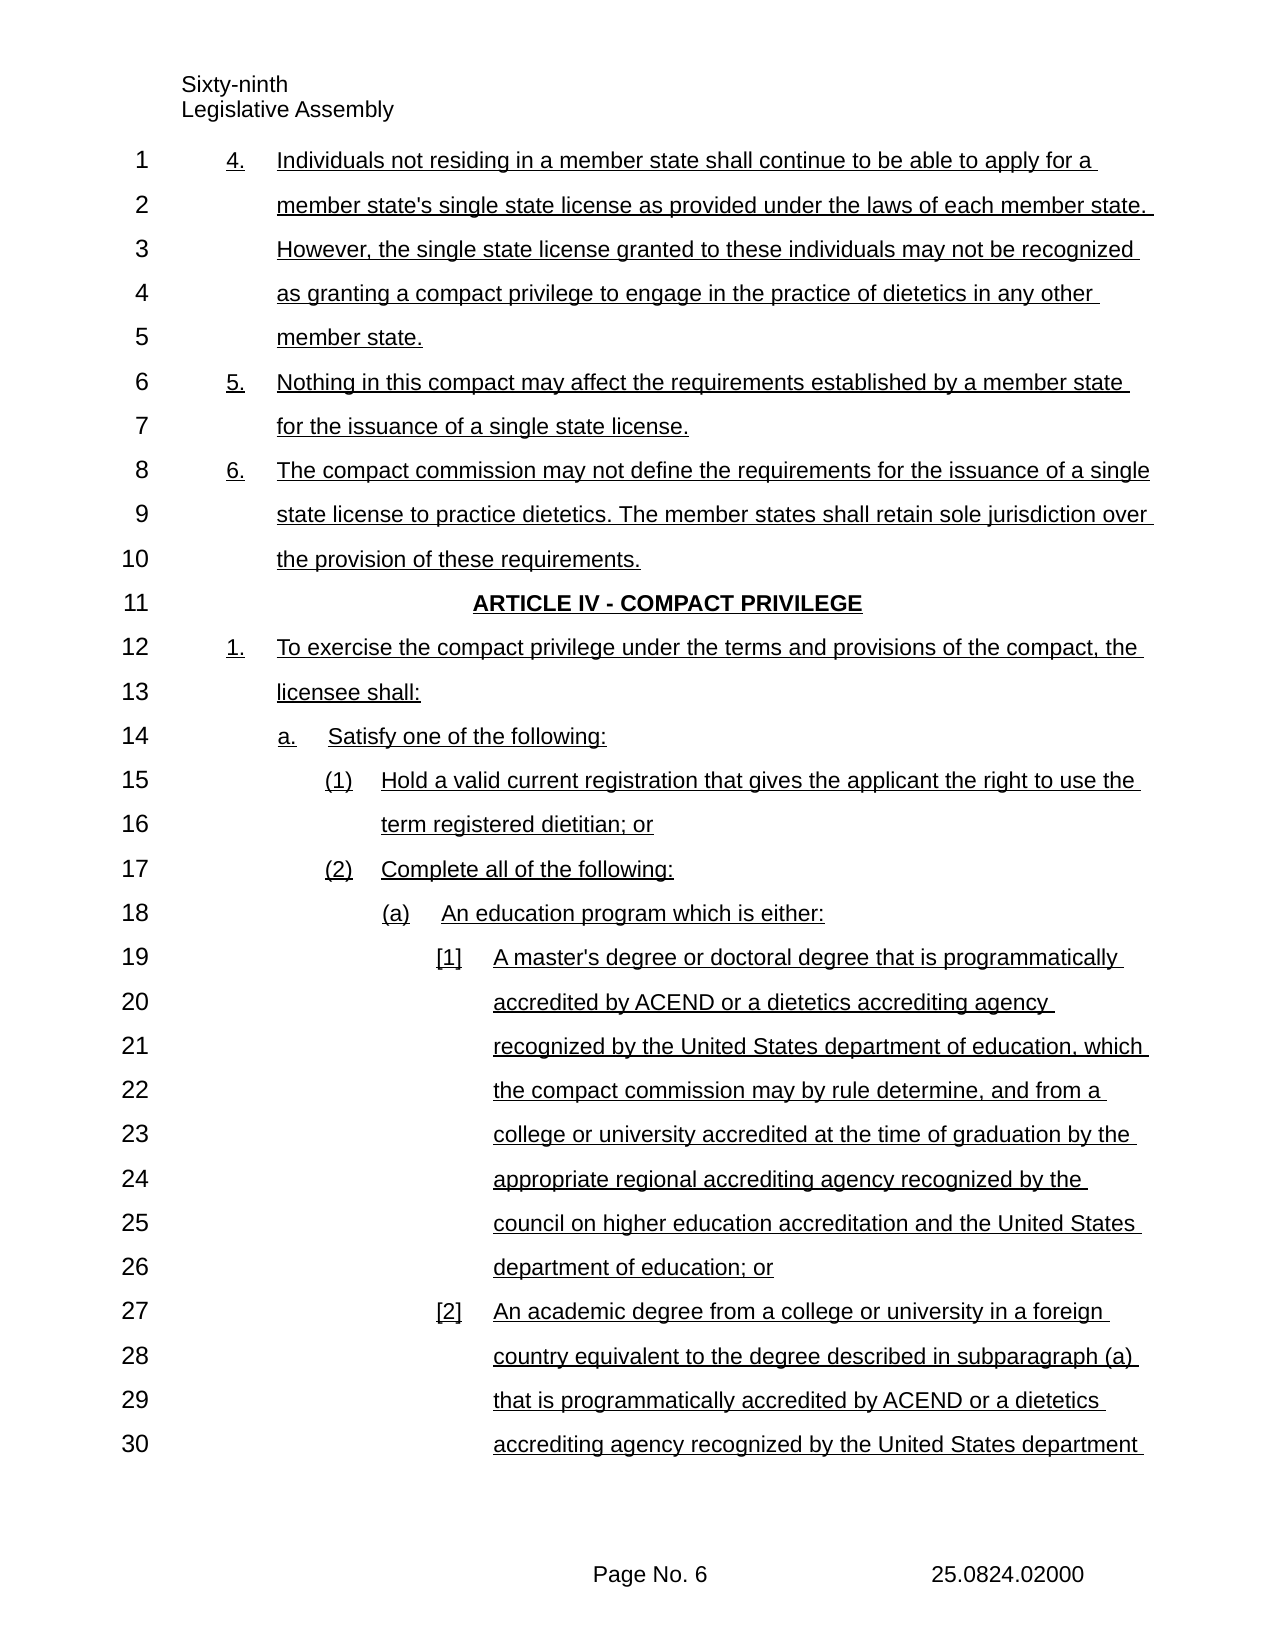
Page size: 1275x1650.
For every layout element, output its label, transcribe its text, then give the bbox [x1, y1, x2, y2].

text (1) Hold a valid current registration that gives the applicant the right to use the term registered dietitian; or [181, 753, 1154, 842]
text (2) Complete all of the following: [181, 842, 1154, 886]
text [2] An academic degree from a college or university in a foreign country equivalent to the degree described in subparagraph (a) that is programmatically accredited by ACEND or a dietetics accrediting agency recognized by the United States department [181, 1284, 1154, 1461]
text 6. The compact commission may not define the requirements for the issuance of a single state license to practice dietetics. The member states shall retain sole jurisdiction over the provision of these requirements. [181, 443, 1154, 576]
text (a) An education program which is either: [181, 886, 1154, 930]
text 1. To exercise the compact privilege under the terms and provisions of the compact, the licensee shall: [181, 620, 1154, 709]
text ARTICLE IV - COMPACT PRIVILEGE [181, 576, 1154, 620]
text 4. Individuals not residing in a member state shall continue to be able to apply for a member state's single state license as provided under the laws of each member state. However, the single state license granted to these individuals may not be recognized as granting a compact privilege to engage in the practice of dietetics in any other member state. [181, 133, 1154, 355]
text 5. Nothing in this compact may affect the requirements established by a member state for the issuance of a single state license. [181, 355, 1154, 443]
text a. Satisfy one of the following: [181, 709, 1154, 753]
text [1] A master's degree or doctoral degree that is programmatically accredited by ACEND or a dietetics accrediting agency recognized by the United States department of education, which the compact commission may by rule determine, and from a college or university accredited at the time of graduation by the appropriate regional accrediting agency recognized by the council on higher education accreditation and the United States department of education; or [181, 930, 1154, 1284]
